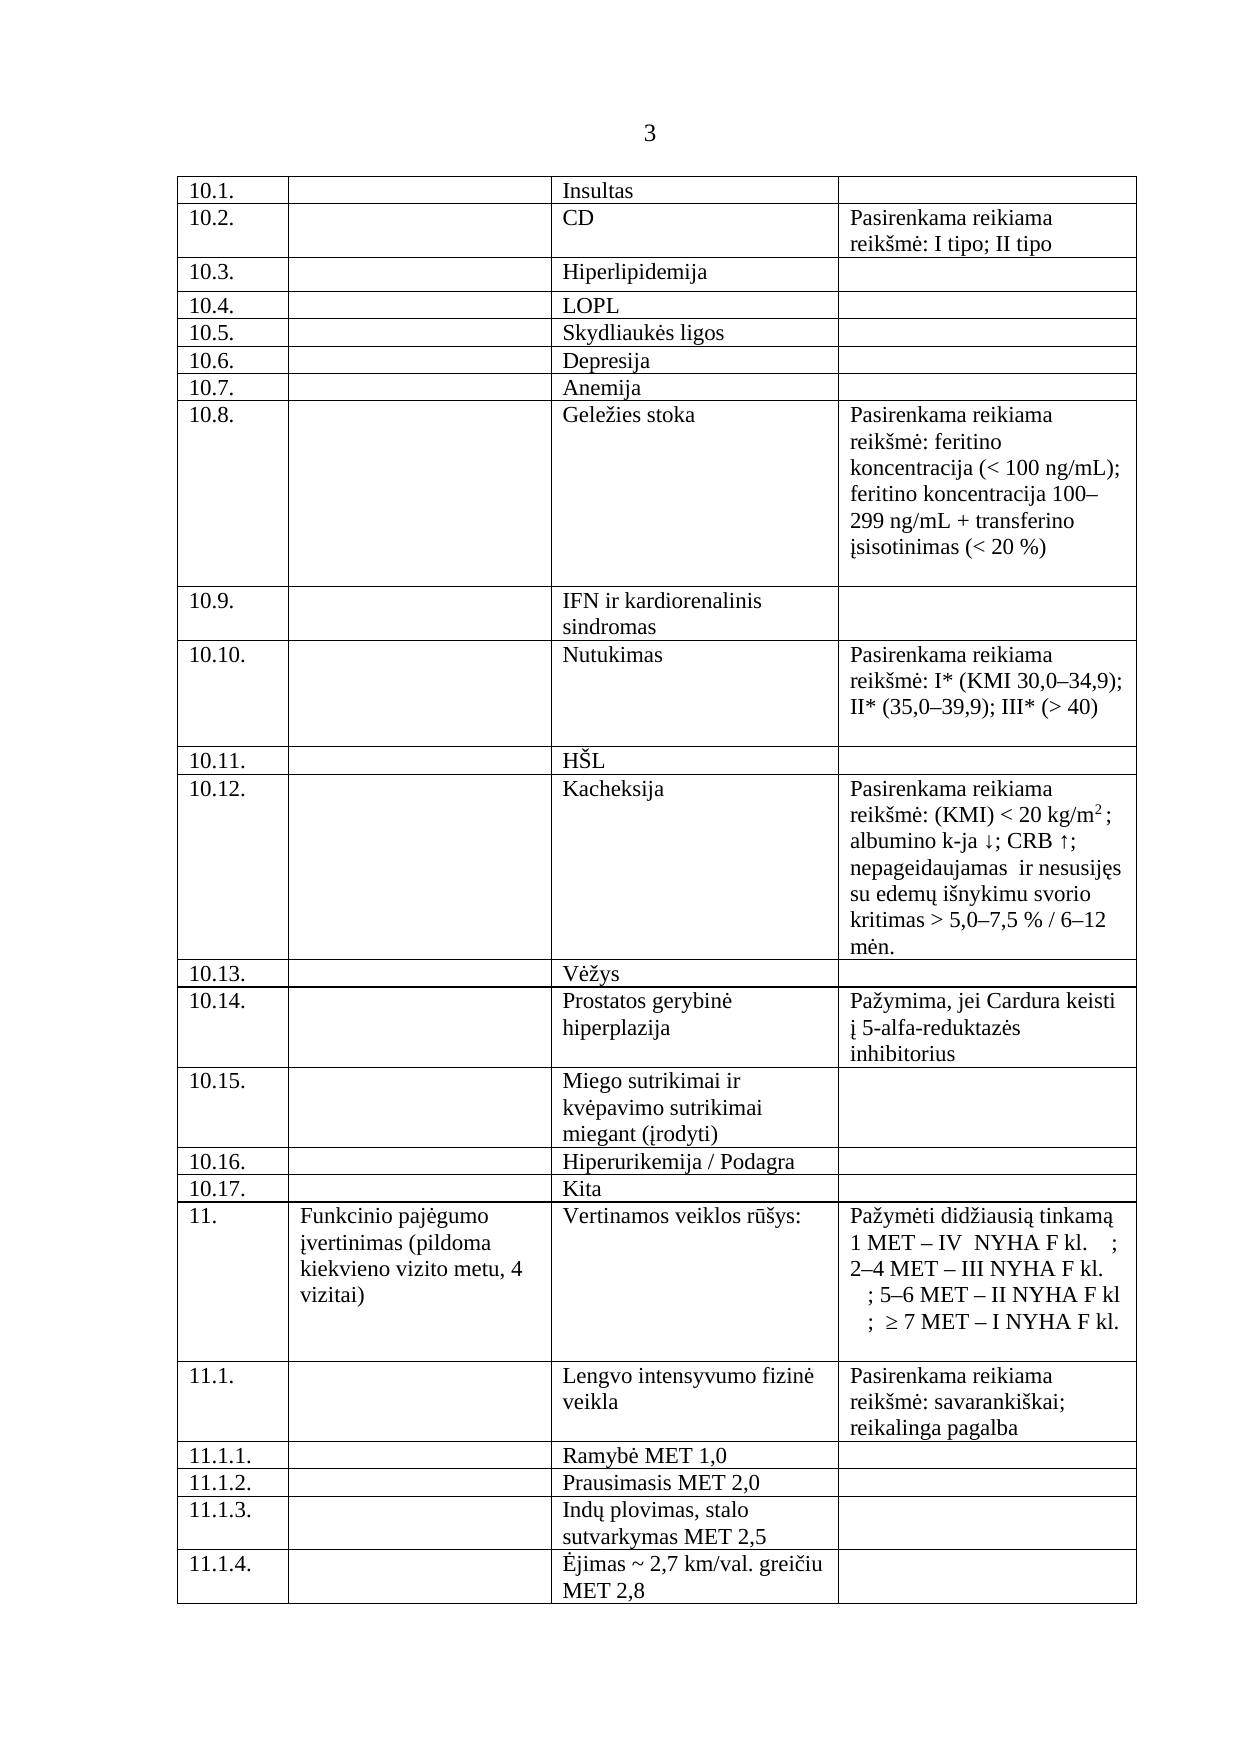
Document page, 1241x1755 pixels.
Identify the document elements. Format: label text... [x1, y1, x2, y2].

table_cell Pasirenkama reikiama reikšmė: savarankiškai; reikalinga pagalba [839, 1362, 1136, 1441]
table_cell 10.3. [178, 258, 288, 291]
table_cell Kacheksija [552, 775, 838, 959]
table_cell [289, 1068, 551, 1147]
table_cell [289, 1148, 551, 1174]
table_cell [839, 960, 1136, 986]
table_cell LOPL [552, 292, 838, 318]
table_cell [839, 177, 1136, 203]
table_cell [839, 1148, 1136, 1174]
table_cell Ėjimas ~ 2,7 km/val. greičiu MET 2,8 [552, 1550, 838, 1603]
table_cell 10.13. [178, 960, 288, 986]
table_cell IFN ir kardiorenalinis sindromas [552, 587, 838, 640]
table_cell Funkcinio pajėgumo įvertinimas (pildoma kiekvieno vizito metu, 4 vizitai) [289, 1203, 551, 1361]
table_cell [289, 1175, 551, 1201]
table_cell [289, 374, 551, 400]
table_cell [289, 1497, 551, 1549]
table_cell 10.6. [178, 347, 288, 373]
table_cell 10.1. [178, 177, 288, 203]
table_cell [289, 1469, 551, 1496]
table_cell Anemija [552, 374, 838, 400]
table_cell 10.15. [178, 1068, 288, 1147]
table_cell [289, 775, 551, 959]
table_cell [289, 204, 551, 257]
table_cell Hiperlipidemija [552, 258, 838, 291]
table_cell Pasirenkama reikiama reikšmė: I tipo; II tipo [839, 204, 1136, 257]
table_cell [289, 641, 551, 746]
table_cell 10.7. [178, 374, 288, 400]
table_cell Depresija [552, 347, 838, 373]
table_cell 10.10. [178, 641, 288, 746]
table_cell 11.1. [178, 1362, 288, 1441]
table_cell [289, 319, 551, 346]
table_cell [839, 587, 1136, 640]
table_cell [289, 988, 551, 1067]
table_cell 11.1.1. [178, 1442, 288, 1468]
table_cell Geležies stoka [552, 401, 838, 586]
table_cell Insultas [552, 177, 838, 203]
table_cell [289, 177, 551, 203]
table_cell Pasirenkama reikiama reikšmė: I* (KMI 30,0–34,9); II* (35,0–39,9); III* (> 40) [839, 641, 1136, 746]
table_cell [839, 258, 1136, 291]
table_cell Hiperurikemija / Podagra [552, 1148, 838, 1174]
table_cell [289, 747, 551, 773]
table_cell 11.1.4. [178, 1550, 288, 1603]
table_cell 10.5. [178, 319, 288, 346]
table_cell [839, 347, 1136, 373]
table_cell Miego sutrikimai ir kvėpavimo sutrikimai miegant (įrodyti) [552, 1068, 838, 1147]
table_cell [289, 1442, 551, 1468]
table_cell Nutukimas [552, 641, 838, 746]
table_cell Kita [552, 1175, 838, 1201]
table_cell Pasirenkama reikiama reikšmė: feritino koncentracija (< 100 ng/mL); feritino koncentracija 100–299 ng/mL + transferino įsisotinimas (< 20 %) [839, 401, 1136, 586]
table_cell [289, 347, 551, 373]
table_cell 10.14. [178, 988, 288, 1067]
table_cell Lengvo intensyvumo fizinė veikla [552, 1362, 838, 1441]
table_cell [289, 587, 551, 640]
table_cell Prausimasis MET 2,0 [552, 1469, 838, 1496]
table_cell 10.9. [178, 587, 288, 640]
table_cell 10.8. [178, 401, 288, 586]
table_cell Vertinamos veiklos rūšys: [552, 1203, 838, 1361]
table_cell Vėžys [552, 960, 838, 986]
table_cell [839, 1068, 1136, 1147]
table_cell Pasirenkama reikiama reikšmė: (KMI) < 20 kg/m2 ; albumino k-ja ↓; CRB ↑; nepageidaujamas ir nesusijęs su edemų išnykimu svorio kritimas > 5,0–7,5 % / 6–12 mėn. [839, 775, 1136, 959]
table_cell Prostatos gerybinė hiperplazija [552, 988, 838, 1067]
table_cell [289, 292, 551, 318]
table_cell [839, 1175, 1136, 1201]
table_cell [839, 1550, 1136, 1603]
table_cell Indų plovimas, stalo sutvarkymas MET 2,5 [552, 1497, 838, 1549]
table_cell [289, 1550, 551, 1603]
table_cell [839, 747, 1136, 773]
table_cell 10.2. [178, 204, 288, 257]
table_cell Skydliaukės ligos [552, 319, 838, 346]
table_cell [289, 960, 551, 986]
table_cell 11. [178, 1203, 288, 1361]
table_cell Pažymėti didžiausią tinkamą 1 MET – IV NYHA F kl. ; 2–4 MET – III NYHA F kl. ; 5–6 MET – II NYHA F kl ; ≥ 7 MET – I NYHA F kl.  [839, 1203, 1136, 1361]
table_cell 10.11. [178, 747, 288, 773]
table_cell [839, 1442, 1136, 1468]
table_cell Pažymima, jei Cardura keisti į 5-alfa-reduktazės inhibitorius [839, 988, 1136, 1067]
table_cell 10.17. [178, 1175, 288, 1201]
table_cell [289, 401, 551, 586]
table_cell 11.1.3. [178, 1497, 288, 1549]
table_cell 11.1.2. [178, 1469, 288, 1496]
table_cell [839, 1469, 1136, 1496]
table_cell [839, 1497, 1136, 1549]
table_cell 10.12. [178, 775, 288, 959]
table_cell HŠL [552, 747, 838, 773]
table_cell 10.4. [178, 292, 288, 318]
table_cell [839, 292, 1136, 318]
table_cell [839, 319, 1136, 346]
table_cell [839, 374, 1136, 400]
table_cell CD [552, 204, 838, 257]
table_cell 10.16. [178, 1148, 288, 1174]
table_cell Ramybė MET 1,0 [552, 1442, 838, 1468]
table_cell [289, 1362, 551, 1441]
table_cell [289, 258, 551, 291]
